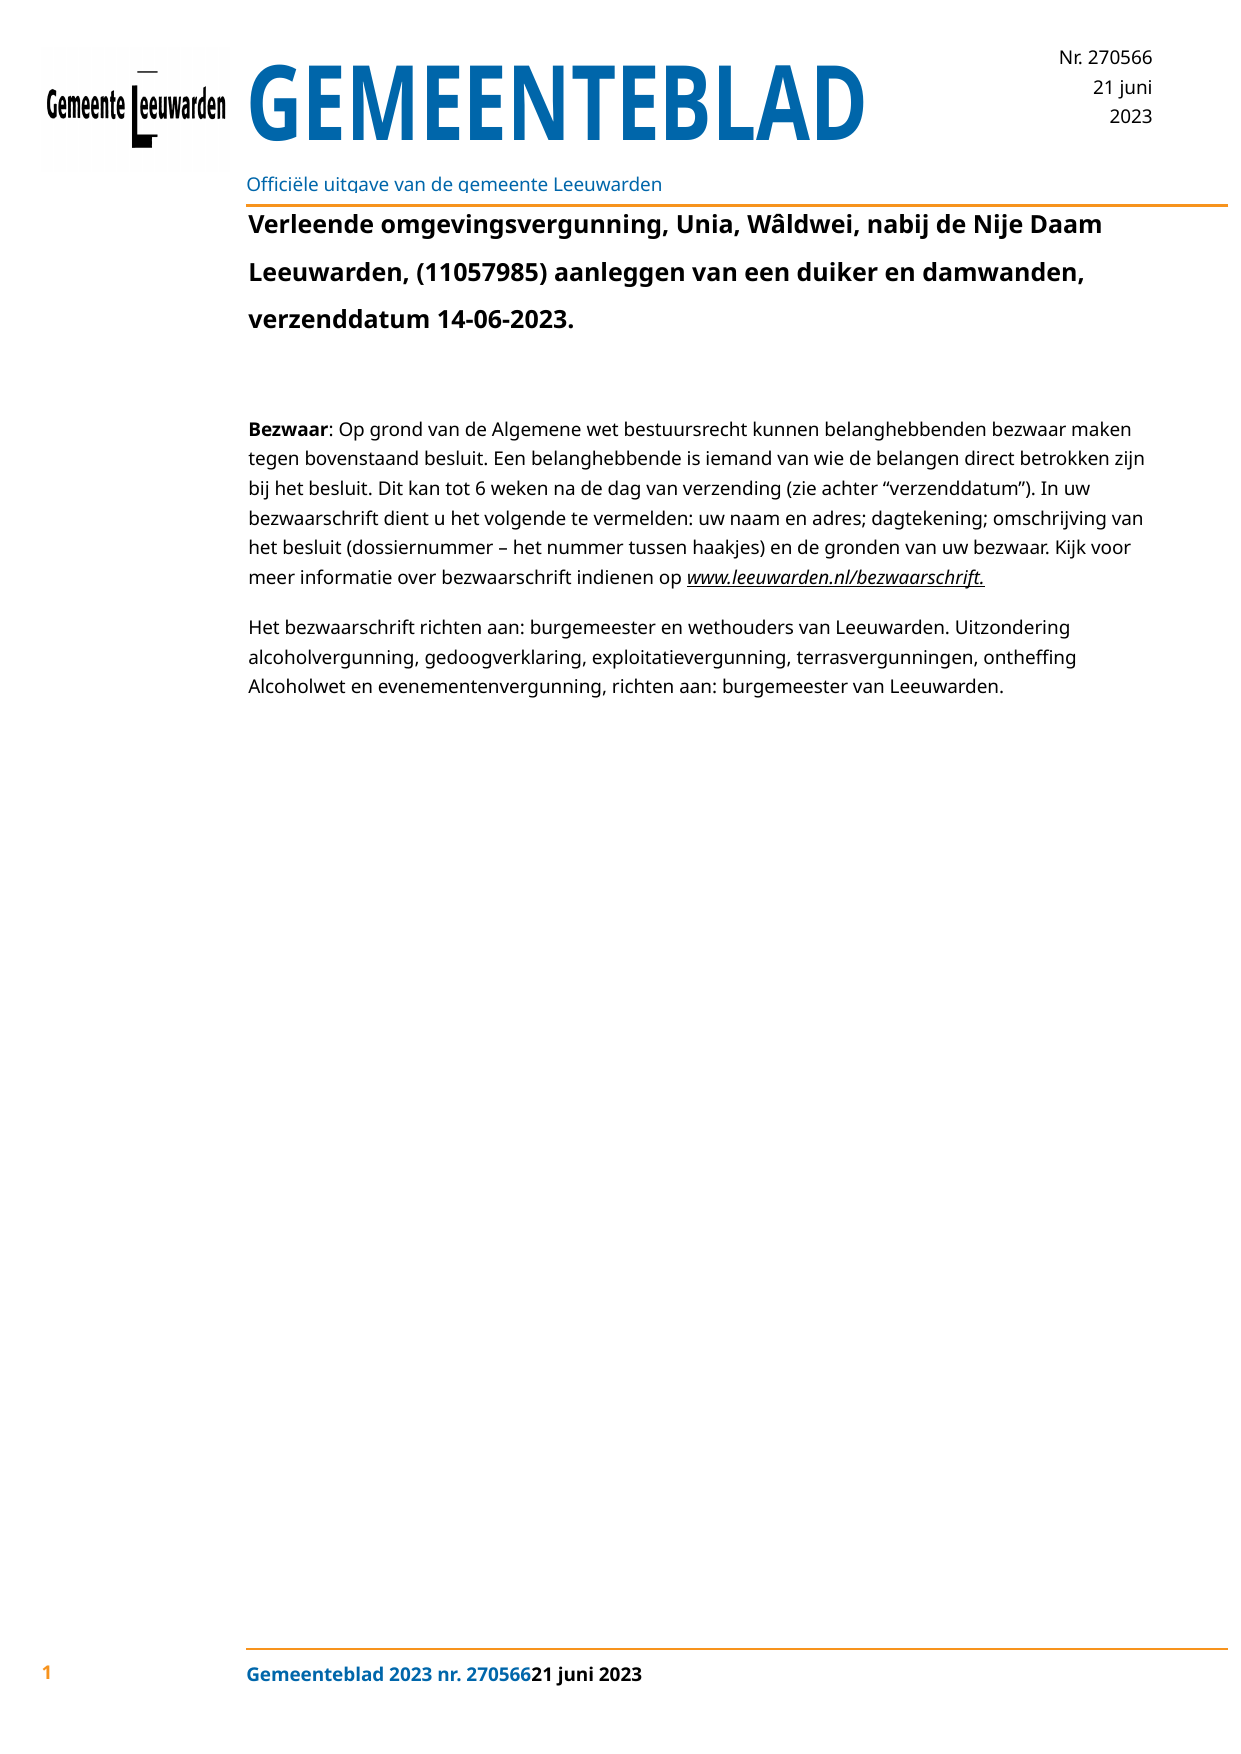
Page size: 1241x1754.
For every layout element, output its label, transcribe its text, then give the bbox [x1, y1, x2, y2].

text Verleende omgevingsvergunning, Unia, Wâldwei, nabij de Nije Daam Leeuwarden, (11057985) aanleggen van een duiker en damwanden, verzenddatum 14-06-2023. [248, 207, 1152, 336]
text Bezwaar: Op grond van de Algemene wet bestuursrecht kunnen belanghebbenden bezwaar maken tegen bovenstaand besluit. Een belanghebbende is iemand van wie de belangen direct betrokken zijn bij het besluit. Dit kan tot 6 weken na de dag van verzending (zie achter “verzenddatum”). In uw bezwaarschrift dient u het volgende te vermelden: uw naam en adres; dagtekening; omschrijving van het besluit (dossiernummer – het nummer tussen haakjes) en de gronden van uw bezwaar. Kijk voor meer informatie over bezwaarschrift indienen op www.leeuwarden.nl/bezwaarschrift. [248, 416, 1152, 589]
picture [41, 47, 231, 172]
text Het bezwaarschrift richten aan: burgemeester en wethouders van Leeuwarden. Uitzondering alcoholvergunning, gedoogverklaring, exploitatievergunning, terrasvergunningen, ontheffing Alcoholwet en evenementenvergunning, richten aan: burgemeester van Leeuwarden. [248, 614, 1152, 699]
